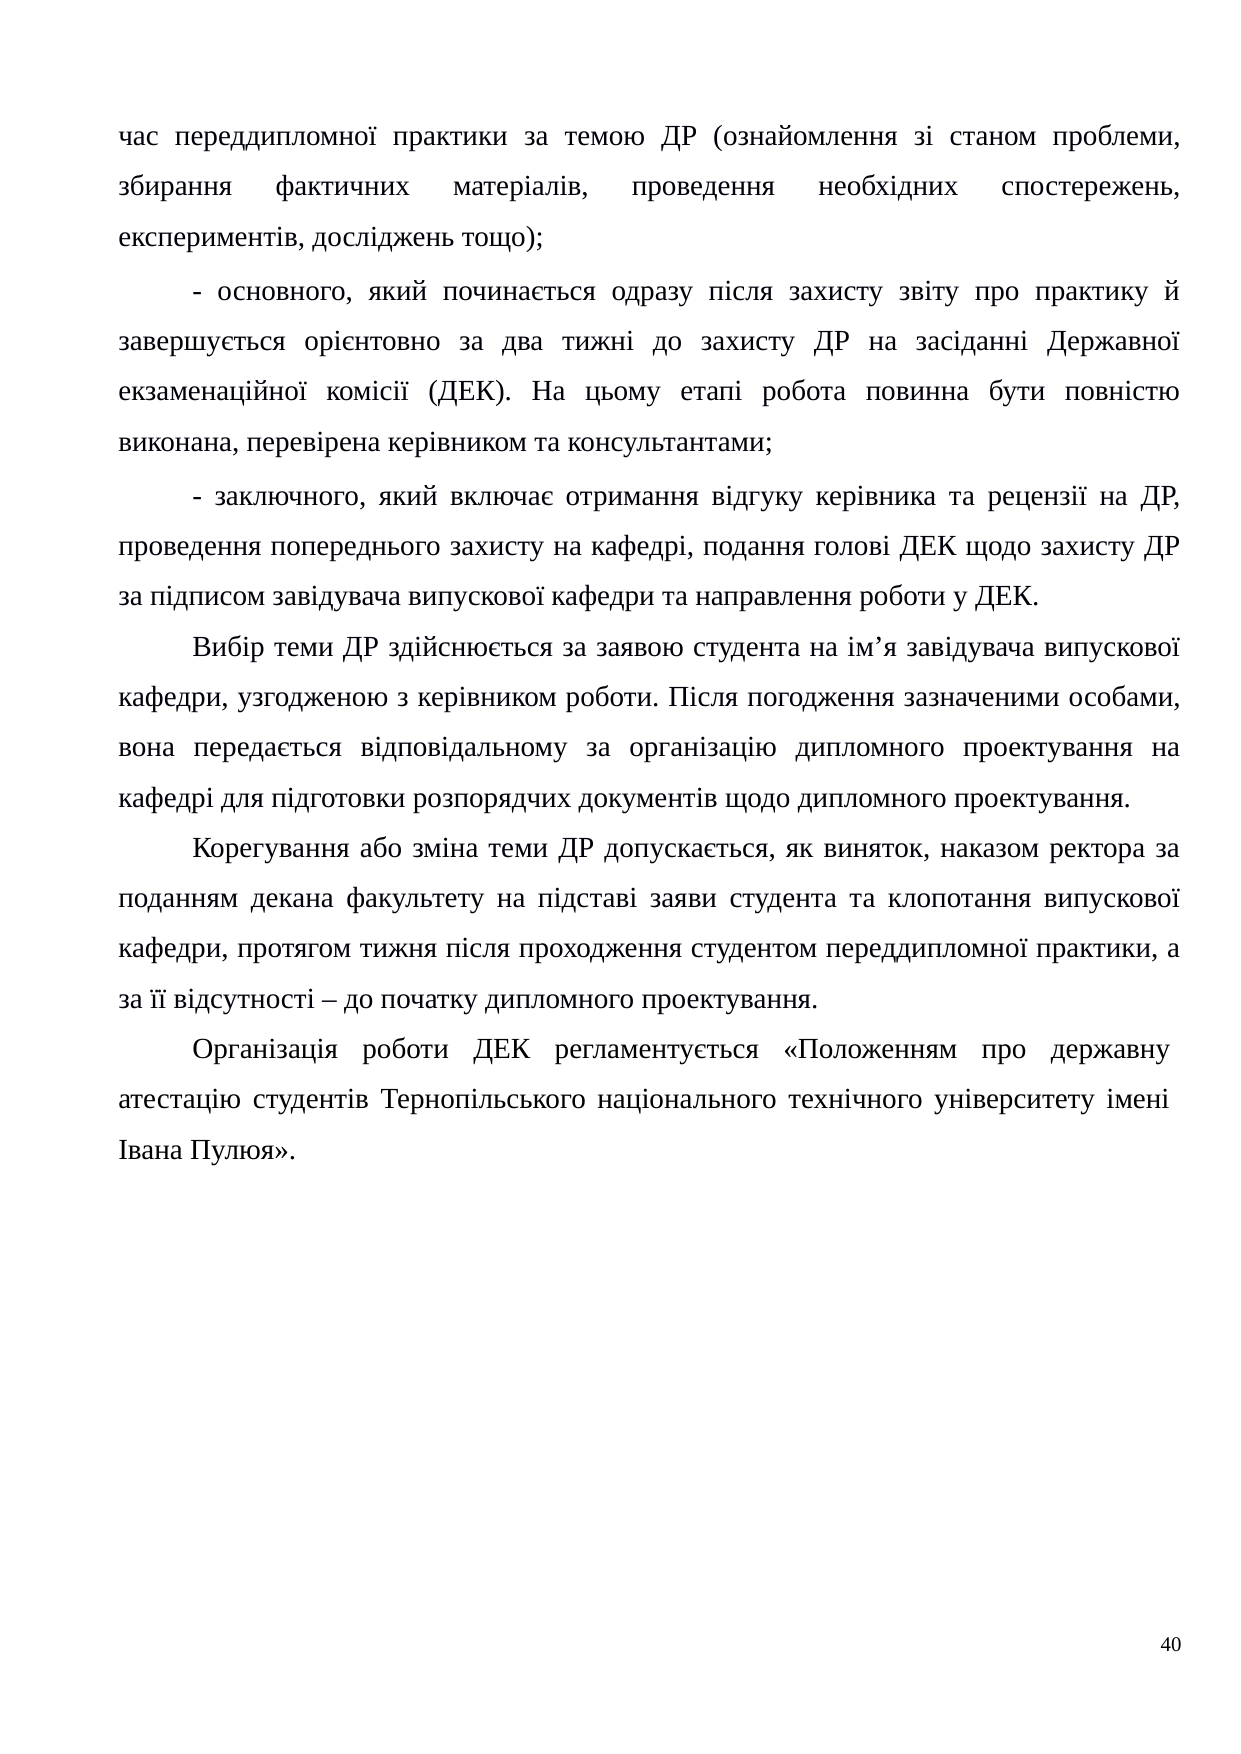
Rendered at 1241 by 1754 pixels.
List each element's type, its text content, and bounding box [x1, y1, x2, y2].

text Вибір теми ДР здійснюється за заявою студента на ім’я завідувача випускової кафедри, узгодженою з керівником роботи. Після погодження зазначеними особами, вона передається відповідальному за організацію дипломного проектування на кафедрі для підготовки розпорядчих документів щодо дипломного проектування. [118, 629, 1181, 813]
text час переддипломної практики за темою ДР (ознайомлення зі станом проблеми, збирання фактичних матеріалів, проведення необхідних спостережень, експериментів, досліджень тощо); [118, 118, 1181, 252]
text - заключного, який включає отримання відгуку керівника та рецензії на ДР, проведення попереднього захисту на кафедрі, подання голові ДЕК щодо захисту ДР за підписом завідувача випускової кафедри та направлення роботи у ДЕК. [118, 478, 1181, 612]
text Організація роботи ДЕК регламентується «Положенням про державну атестацію студентів Тернопільського національного технічного університету імені Івана Пулюя». [118, 1031, 1171, 1165]
text - основного, який починається одразу після захисту звіту про практику й завершується орієнтовно за два тижні до захисту ДР на засіданні Державної екзаменаційної комісії (ДЕК). На цьому етапі робота повинна бути повністю виконана, перевірена керівником та консультантами; [118, 273, 1181, 457]
text Корегування або зміна теми ДР допускається, як виняток, наказом ректора за поданням декана факультету на підставі заяви студента та клопотання випускової кафедри, протягом тижня після проходження студентом переддипломної практики, а за її відсутності – до початку дипломного проектування. [118, 830, 1181, 1014]
